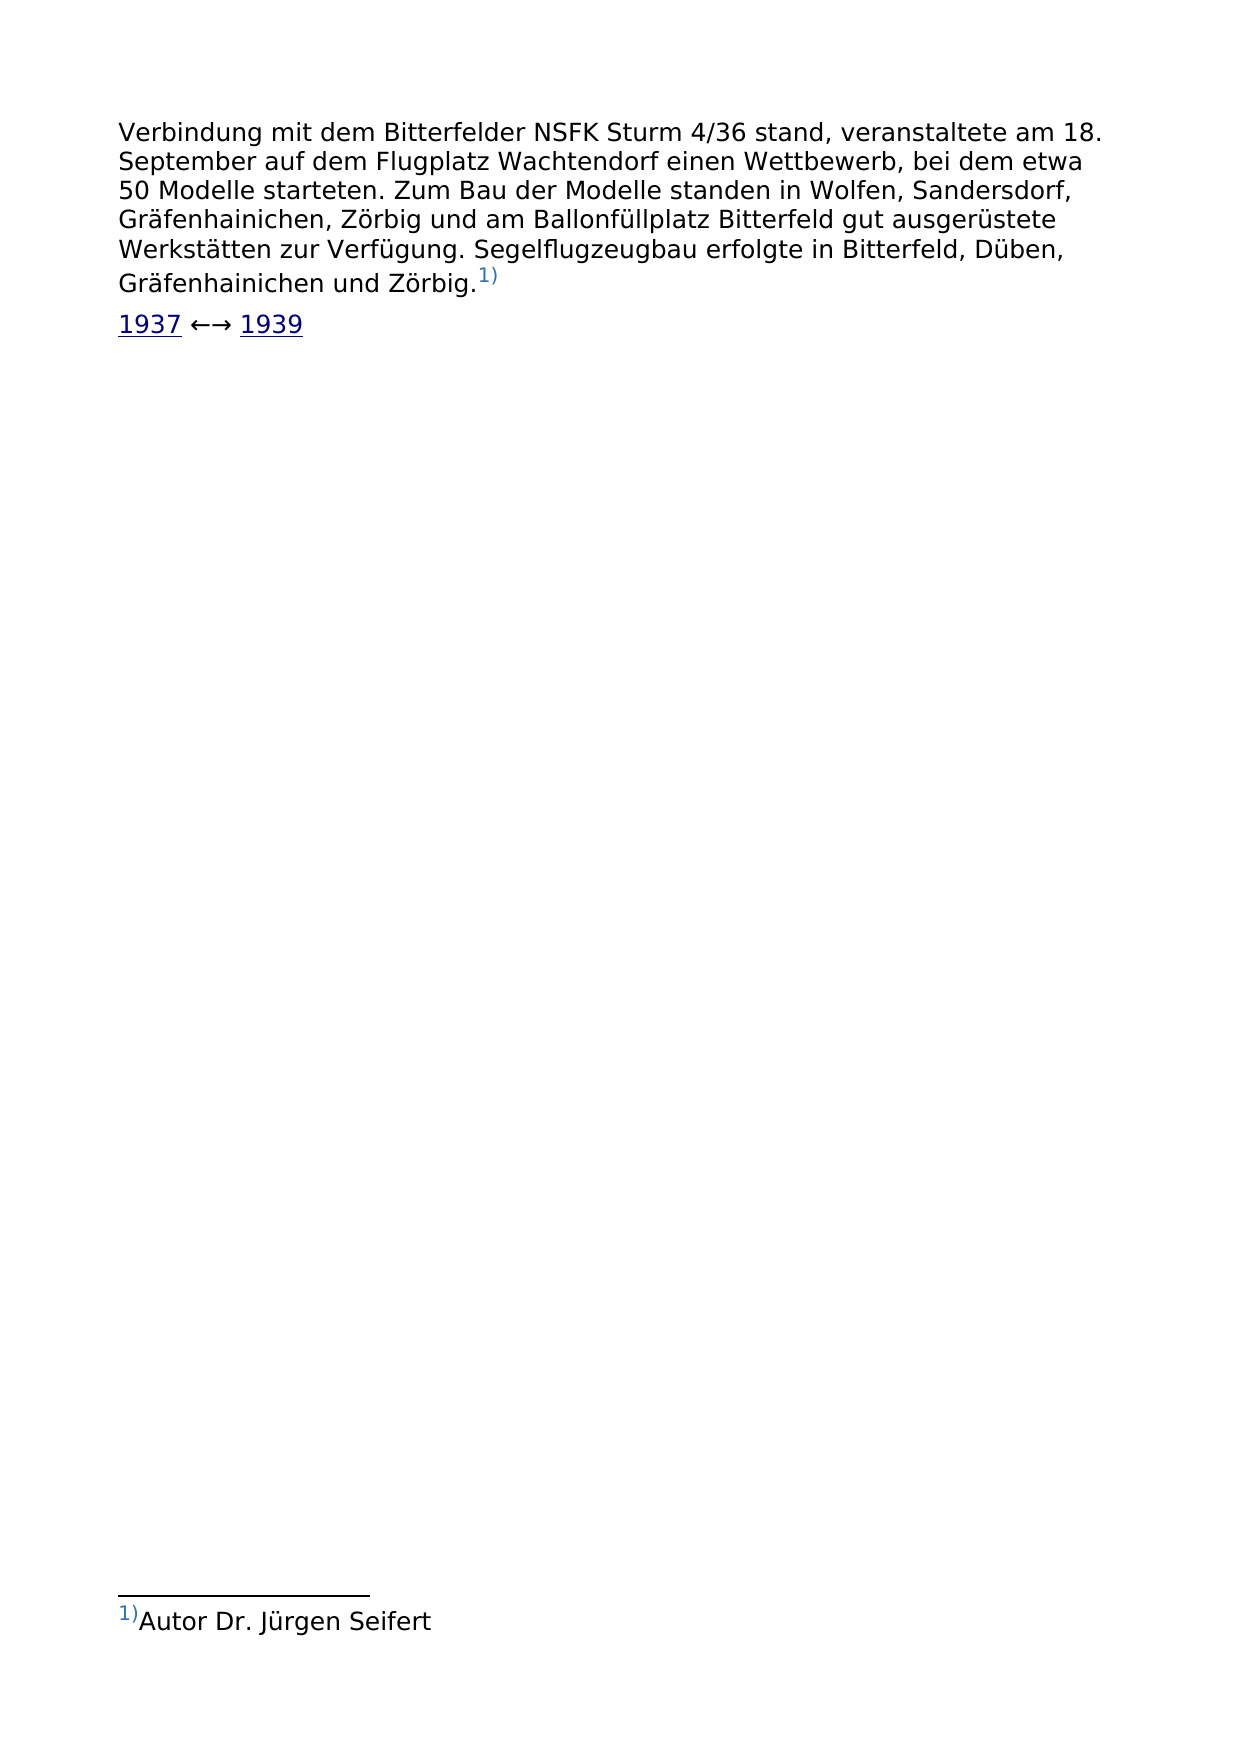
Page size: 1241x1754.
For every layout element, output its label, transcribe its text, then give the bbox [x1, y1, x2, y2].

text Verbindung mit dem Bitterfelder NSFK Sturm 4/36 stand, veranstaltete am 18. September auf dem Flugplatz Wachtendorf einen Wettbewerb, bei dem etwa 50 Modelle starteten. Zum Bau der Modelle standen in Wolfen, Sandersdorf, Gräfenhainichen, Zörbig und am Ballonfüllplatz Bitterfeld gut ausgerüstete Werkstätten zur Verfügung. Segelflugzeugbau erfolgte in Bitterfeld, Düben, Gräfenhainichen und Zörbig. [118, 118, 1122, 298]
text 1937 ←→ 1939 [118, 311, 1122, 340]
text Autor Dr. Jürgen Seifert [118, 1602, 1122, 1636]
